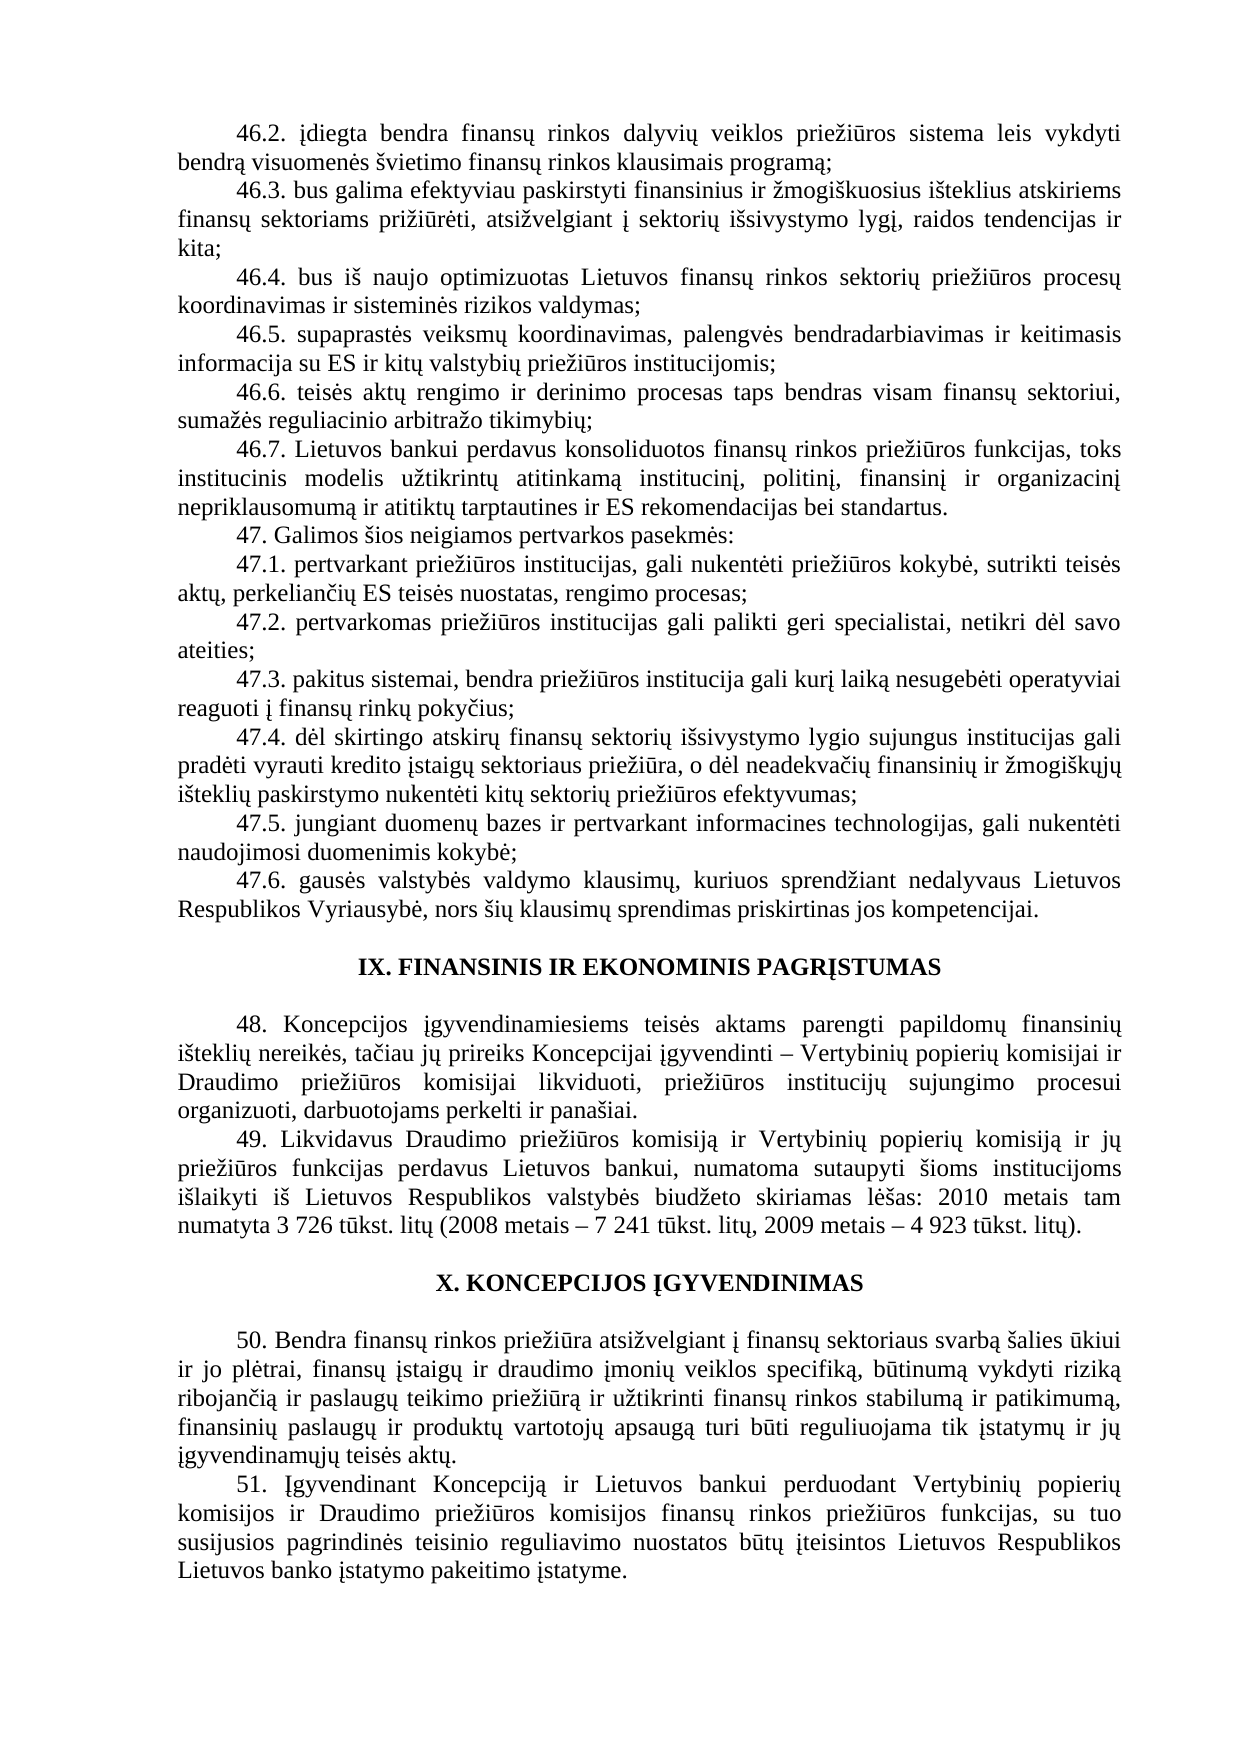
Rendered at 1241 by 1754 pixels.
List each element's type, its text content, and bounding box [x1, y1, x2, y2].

text 47.1. pertvarkant priežiūros institucijas, gali nukentėti priežiūros kokybė, sutrikti teisės aktų, perkeliančių ES teisės nuostatas, rengimo procesas; [177, 549, 1122, 607]
text 46.6. teisės aktų rengimo ir derinimo procesas taps bendras visam finansų sektoriui, sumažės reguliacinio arbitražo tikimybių; [177, 377, 1122, 434]
text 51. Įgyvendinant Koncepciją ir Lietuvos bankui perduodant Vertybinių popierių komisijos ir Draudimo priežiūros komisijos finansų rinkos priežiūros funkcijas, su tuo susijusios pagrindinės teisinio reguliavimo nuostatos būtų įteisintos Lietuvos Respublikos Lietuvos banko įstatymo pakeitimo įstatyme. [177, 1469, 1122, 1584]
text IX. FINANSINIS IR EKONOMINIS PAGRĮSTUMAS [177, 952, 1122, 981]
text 50. Bendra finansų rinkos priežiūra atsižvelgiant į finansų sektoriaus svarbą šalies ūkiui ir jo plėtrai, finansų įstaigų ir draudimo įmonių veiklos specifiką, būtinumą vykdyti riziką ribojančią ir paslaugų teikimo priežiūrą ir užtikrinti finansų rinkos stabilumą ir patikimumą, finansinių paslaugų ir produktų vartotojų apsaugą turi būti reguliuojama tik įstatymų ir jų įgyvendinamųjų teisės aktų. [177, 1326, 1122, 1469]
text 47.3. pakitus sistemai, bendra priežiūros institucija gali kurį laiką nesugebėti operatyviai reaguoti į finansų rinkų pokyčius; [177, 664, 1122, 722]
text 46.4. bus iš naujo optimizuotas Lietuvos finansų rinkos sektorių priežiūros procesų koordinavimas ir sisteminės rizikos valdymas; [177, 262, 1122, 319]
text 47.5. jungiant duomenų bazes ir pertvarkant informacines technologijas, gali nukentėti naudojimosi duomenimis kokybė; [177, 808, 1122, 866]
text 47.2. pertvarkomas priežiūros institucijas gali palikti geri specialistai, netikri dėl savo ateities; [177, 607, 1122, 664]
text 46.5. supaprastės veiksmų koordinavimas, palengvės bendradarbiavimas ir keitimasis informacija su ES ir kitų valstybių priežiūros institucijomis; [177, 319, 1122, 377]
text 46.3. bus galima efektyviau paskirstyti finansinius ir žmogiškuosius išteklius atskiriems finansų sektoriams prižiūrėti, atsižvelgiant į sektorių išsivystymo lygį, raidos tendencijas ir kita; [177, 176, 1122, 262]
text X. KONCEPCIJOS ĮGYVENDINIMAS [177, 1268, 1122, 1297]
text 46.2. įdiegta bendra finansų rinkos dalyvių veiklos priežiūros sistema leis vykdyti bendrą visuomenės švietimo finansų rinkos klausimais programą; [177, 118, 1122, 176]
text 46.7. Lietuvos bankui perdavus konsoliduotos finansų rinkos priežiūros funkcijas, toks institucinis modelis užtikrintų atitinkamą institucinį, politinį, finansinį ir organizacinį nepriklausomumą ir atitiktų tarptautines ir ES rekomendacijas bei standartus. [177, 434, 1122, 521]
text 48. Koncepcijos įgyvendinamiesiems teisės aktams parengti papildomų finansinių išteklių nereikės, tačiau jų prireiks Koncepcijai įgyvendinti – Vertybinių popierių komisijai ir Draudimo priežiūros komisijai likviduoti, priežiūros institucijų sujungimo procesui organizuoti, darbuotojams perkelti ir panašiai. [177, 1009, 1122, 1124]
text 47.4. dėl skirtingo atskirų finansų sektorių išsivystymo lygio sujungus institucijas gali pradėti vyrauti kredito įstaigų sektoriaus priežiūra, o dėl neadekvačių finansinių ir žmogiškųjų išteklių paskirstymo nukentėti kitų sektorių priežiūros efektyvumas; [177, 722, 1122, 808]
text 47.6. gausės valstybės valdymo klausimų, kuriuos sprendžiant nedalyvaus Lietuvos Respublikos Vyriausybė, nors šių klausimų sprendimas priskirtinas jos kompetencijai. [177, 866, 1122, 923]
text 47. Galimos šios neigiamos pertvarkos pasekmės: [177, 521, 1122, 549]
text 49. Likvidavus Draudimo priežiūros komisiją ir Vertybinių popierių komisiją ir jų priežiūros funkcijas perdavus Lietuvos bankui, numatoma sutaupyti šioms institucijoms išlaikyti iš Lietuvos Respublikos valstybės biudžeto skiriamas lėšas: 2010 metais tam numatyta 3 726 tūkst. litų (2008 metais – 7 241 tūkst. litų, 2009 metais – 4 923 tūkst. litų). [177, 1124, 1122, 1239]
